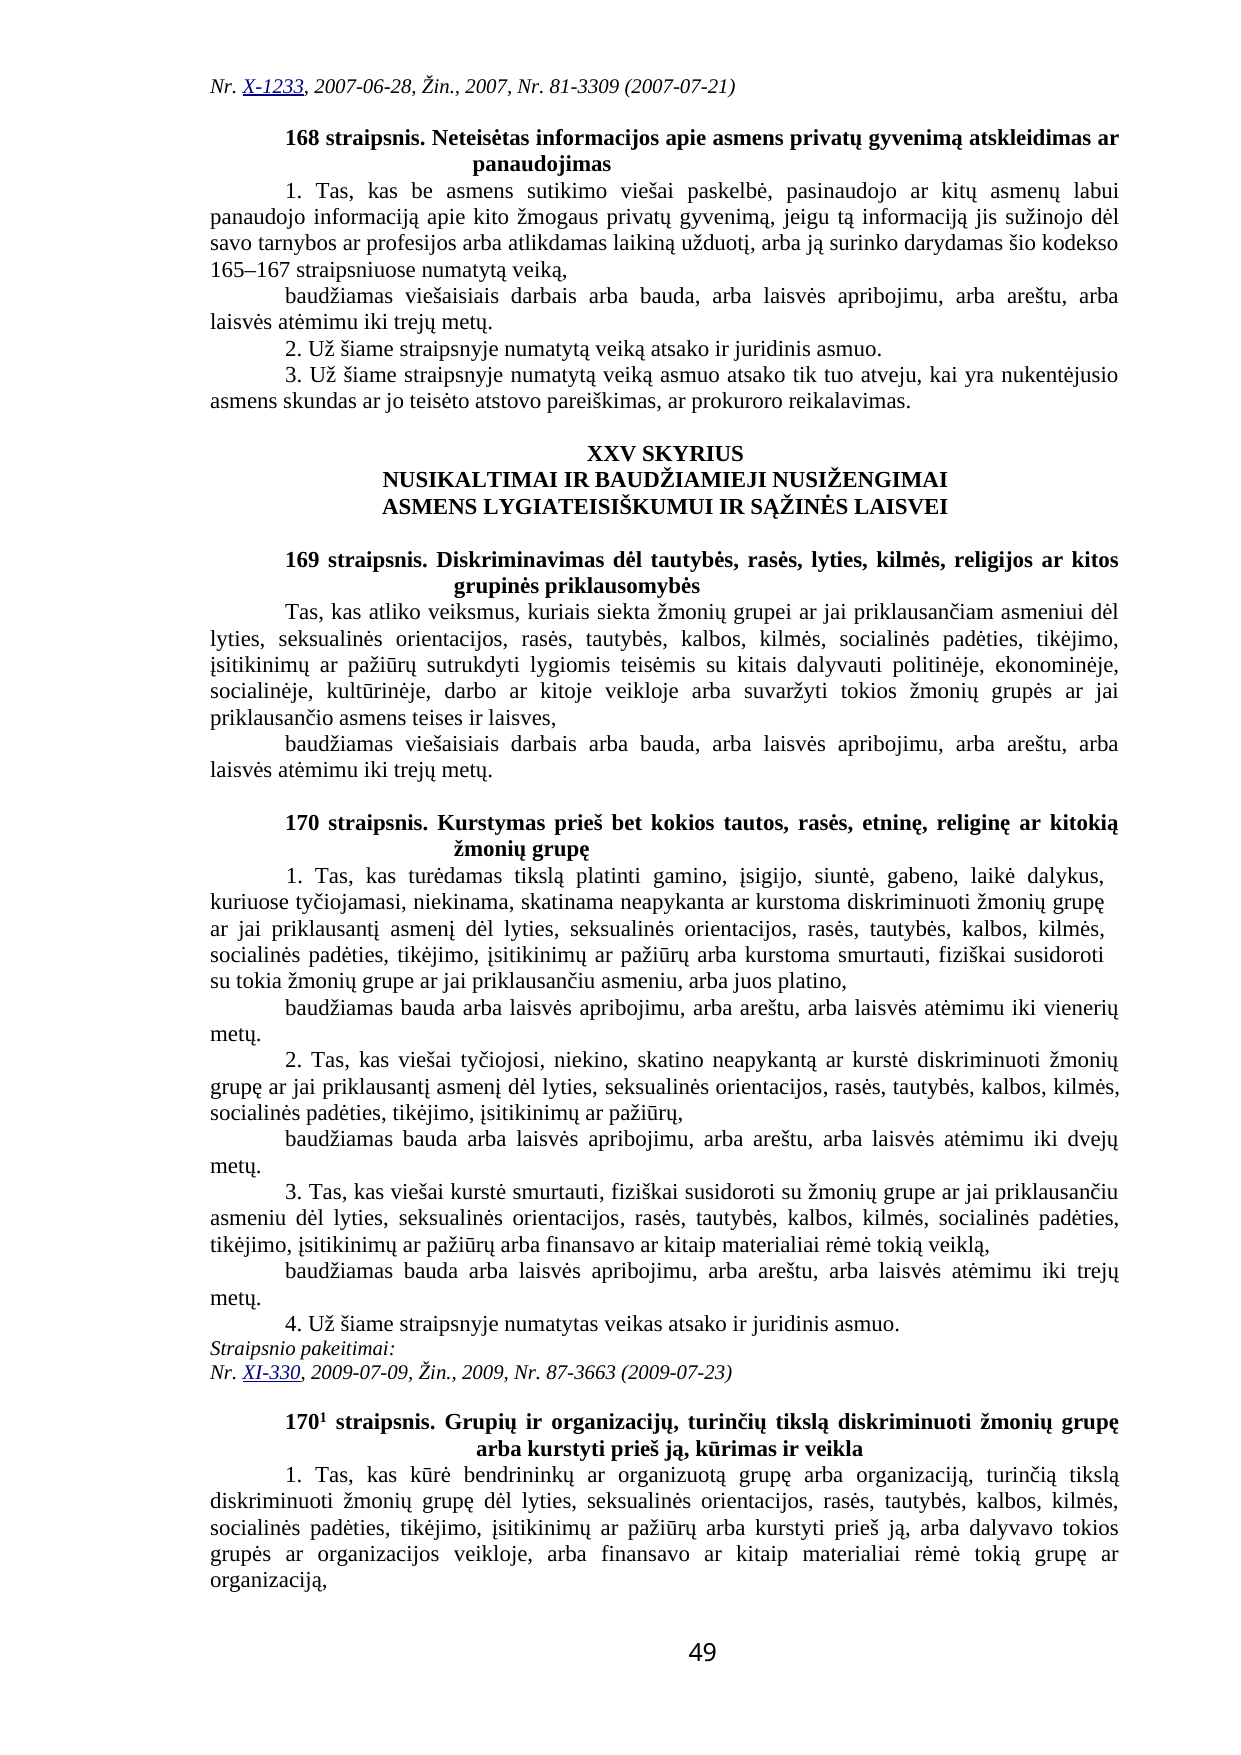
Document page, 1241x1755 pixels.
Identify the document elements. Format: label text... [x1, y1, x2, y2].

text 3. Tas, kas viešai kurstė smurtauti, fiziškai susidoroti su žmonių grupe ar jai priklausančiu asmeniu dėl lyties, seksualinės orientacijos, rasės, tautybės, kalbos, kilmės, socialinės padėties, tikėjimo, įsitikinimų ar pažiūrų arba finansavo ar kitaip materialiai rėmė tokią veiklą, [210, 1178, 1120, 1257]
text 2. Už šiame straipsnyje numatytą veiką atsako ir juridinis asmuo. [210, 335, 1120, 361]
text baudžiamas bauda arba laisvės apribojimu, arba areštu, arba laisvės atėmimu iki vienerių metų. [210, 994, 1120, 1046]
text baudžiamas bauda arba laisvės apribojimu, arba areštu, arba laisvės atėmimu iki dvejų metų. [210, 1125, 1120, 1178]
text baudžiamas viešaisiais darbais arba bauda, arba laisvės apribojimu, arba areštu, arba laisvės atėmimu iki trejų metų. [210, 730, 1120, 783]
text 1. Tas, kas turėdamas tikslą platinti gamino, įsigijo, siuntė, gabeno, laikė dalykus, kuriuose tyčiojamasi, niekinama, skatinama neapykanta ar kurstoma diskriminuoti žmonių grupę ar jai priklausantį asmenį dėl lyties, seksualinės orientacijos, rasės, tautybės, kalbos, kilmės, socialinės padėties, tikėjimo, įsitikinimų ar pažiūrų arba kurstoma smurtauti, fiziškai susidoroti su tokia žmonių grupe ar jai priklausančiu asmeniu, arba juos platino, [210, 862, 1106, 994]
text 168 straipsnis. Neteisėtas informacijos apie asmens privatų gyvenimą atskleidimas ar panaudojimas [285, 124, 1120, 177]
text baudžiamas viešaisiais darbais arba bauda, arba laisvės apribojimu, arba areštu, arba laisvės atėmimu iki trejų metų. [210, 282, 1120, 335]
subtitle XXV SKYRIUS [210, 440, 1120, 467]
text ASMENS LYGIATEISIŠKUMUI IR SĄŽINĖS LAISVEI [210, 493, 1120, 519]
text 1701 straipsnis. Grupių ir organizacijų, turinčių tikslą diskriminuoti žmonių grupę arba kurstyti prieš ją, kūrimas ir veikla [285, 1408, 1120, 1461]
text 4. Už šiame straipsnyje numatytas veikas atsako ir juridinis asmuo. [210, 1310, 1120, 1336]
text Nr. XI-330, 2009-07-09, Žin., 2009, Nr. 87-3663 (2009-07-23) [210, 1360, 1120, 1384]
text 170 straipsnis. Kurstymas prieš bet kokios tautos, rasės, etninę, religinę ar kitokią žmonių grupę [285, 809, 1120, 862]
text NUSIKALTIMAI IR BAUDŽIAMIEJI NUSIŽENGIMAI [210, 467, 1120, 493]
text Tas, kas atliko veiksmus, kuriais siekta žmonių grupei ar jai priklausančiam asmeniui dėl lyties, seksualinės orientacijos, rasės, tautybės, kalbos, kilmės, socialinės padėties, tikėjimo, įsitikinimų ar pažiūrų sutrukdyti lygiomis teisėmis su kitais dalyvauti politinėje, ekonominėje, socialinėje, kultūrinėje, darbo ar kitoje veikloje arba suvaržyti tokios žmonių grupės ar jai priklausančio asmens teises ir laisves, [210, 598, 1120, 730]
text 3. Už šiame straipsnyje numatytą veiką asmuo atsako tik tuo atveju, kai yra nukentėjusio asmens skundas ar jo teisėto atstovo pareiškimas, ar prokuroro reikalavimas. [210, 361, 1120, 414]
text 169 straipsnis. Diskriminavimas dėl tautybės, rasės, lyties, kilmės, religijos ar kitos grupinės priklausomybės [285, 546, 1120, 598]
text 2. Tas, kas viešai tyčiojosi, niekino, skatino neapykantą ar kurstė diskriminuoti žmonių grupę ar jai priklausantį asmenį dėl lyties, seksualinės orientacijos, rasės, tautybės, kalbos, kilmės, socialinės padėties, tikėjimo, įsitikinimų ar pažiūrų, [210, 1046, 1120, 1125]
text baudžiamas bauda arba laisvės apribojimu, arba areštu, arba laisvės atėmimu iki trejų metų. [210, 1257, 1120, 1310]
text 1. Tas, kas be asmens sutikimo viešai paskelbė, pasinaudojo ar kitų asmenų labui panaudojo informaciją apie kito žmogaus privatų gyvenimą, jeigu tą informaciją jis sužinojo dėl savo tarnybos ar profesijos arba atlikdamas laikiną užduotį, arba ją surinko darydamas šio kodekso 165–167 straipsniuose numatytą veiką, [210, 177, 1120, 282]
text Straipsnio pakeitimai: [210, 1336, 1120, 1360]
text 1. Tas, kas kūrė bendrininkų ar organizuotą grupę arba organizaciją, turinčią tikslą diskriminuoti žmonių grupę dėl lyties, seksualinės orientacijos, rasės, tautybės, kalbos, kilmės, socialinės padėties, tikėjimo, įsitikinimų ar pažiūrų arba kurstyti prieš ją, arba dalyvavo tokios grupės ar organizacijos veikloje, arba finansavo ar kitaip materialiai rėmė tokią grupę ar organizaciją, [210, 1461, 1120, 1593]
text Nr. X-1233, 2007-06-28, Žin., 2007, Nr. 81-3309 (2007-07-21) [210, 73, 1120, 98]
